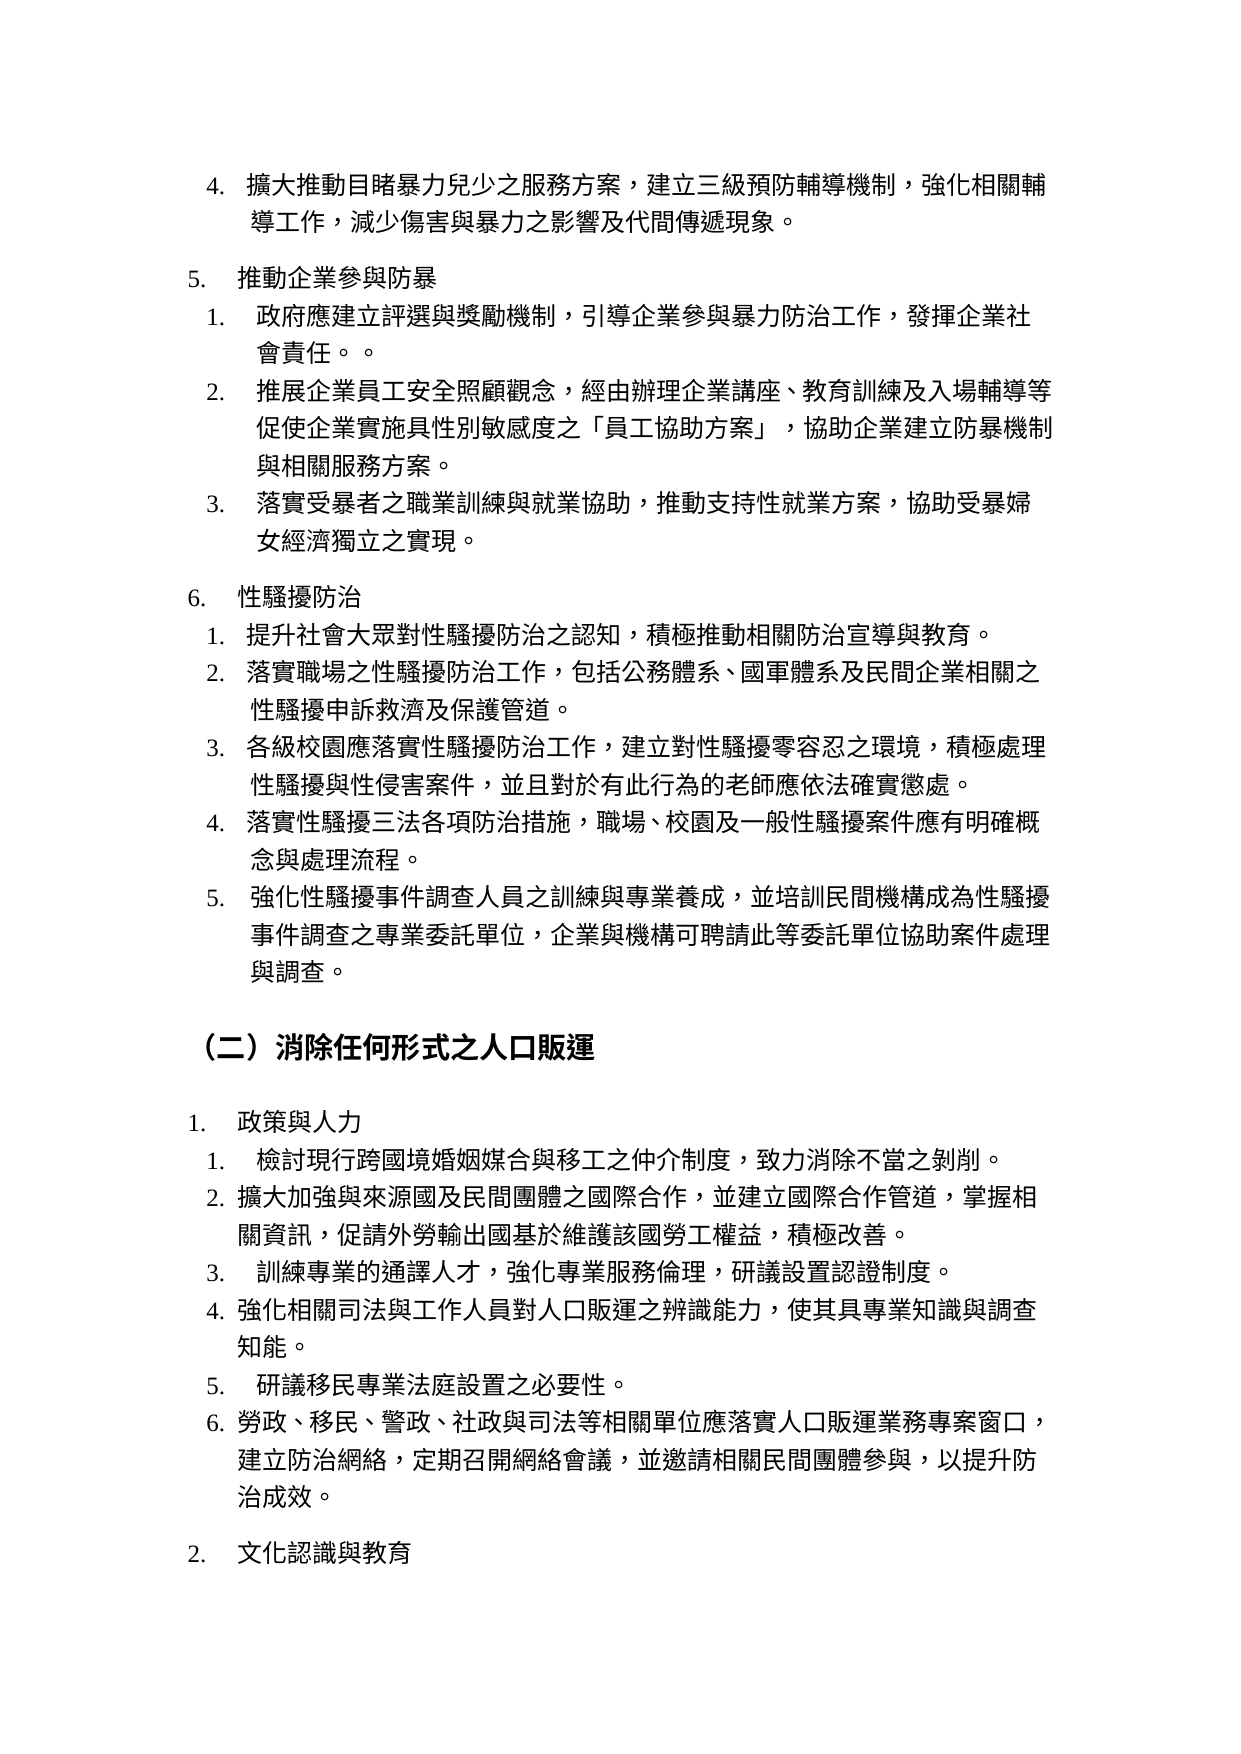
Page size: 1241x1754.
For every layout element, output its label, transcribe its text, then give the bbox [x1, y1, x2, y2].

list 推動企業參與防暴 [187, 258, 1053, 296]
list 文化認識與教育 [187, 1533, 1053, 1571]
list 政府應建立評選與獎勵機制，引導企業參與暴力防治工作，發揮企業社會責任。。 [206, 296, 1053, 371]
text （二）消除任何形式之人口販運 [187, 1008, 1053, 1083]
list 強化相關司法與工作人員對人口販運之辨識能力，使其具專業知識與調查知能。 [206, 1289, 1053, 1364]
list 提升社會大眾對性騷擾防治之認知，積極推動相關防治宣導與教育。 [206, 614, 1053, 652]
list 研議移民專業法庭設置之必要性。 [206, 1364, 1053, 1402]
list 落實性騷擾三法各項防治措施，職場、校園及一般性騷擾案件應有明確概 念與處理流程。 [206, 802, 1053, 877]
list 推展企業員工安全照顧觀念，經由辦理企業講座、教育訓練及入場輔導等，促使企業實施具性別敏感度之「員工協助方案」，協助企業建立防暴機制與相關服務方案。 [206, 371, 1053, 483]
list 性騷擾防治 [187, 577, 1053, 614]
list 檢討現行跨國境婚姻媒合與移工之仲介制度，致力消除不當之剝削。 [206, 1139, 1053, 1177]
list 落實受暴者之職業訓練與就業協助，推動支持性就業方案，協助受暴婦女經濟獨立之實現。 [206, 483, 1053, 558]
list 擴大加強與來源國及民間團體之國際合作，並建立國際合作管道，掌握相關資訊，促請外勞輸出國基於維護該國勞工權益，積極改善。 [206, 1177, 1053, 1252]
list 擴大推動目睹暴力兒少之服務方案，建立三級預防輔導機制，強化相關輔導工作，減少傷害與暴力之影響及代間傳遞現象。 [206, 164, 1053, 239]
list 落實職場之性騷擾防治工作，包括公務體系、國軍體系及民間企業相關之 性騷擾申訴救濟及保護管道。 [206, 652, 1053, 727]
list 政策與人力 [187, 1102, 1053, 1139]
list 訓練專業的通譯人才，強化專業服務倫理，研議設置認證制度。 [206, 1252, 1053, 1289]
list 強化性騷擾事件調查人員之訓練與專業養成，並培訓民間機構成為性騷擾 事件調查之專業委託單位，企業與機構可聘請此等委託單位協助案件處理與調查。 [206, 877, 1053, 989]
list 各級校園應落實性騷擾防治工作，建立對性騷擾零容忍之環境，積極處理性騷擾與性侵害案件，並且對於有此行為的老師應依法確實懲處。 [206, 727, 1053, 802]
list 勞政、移民、警政、社政與司法等相關單位應落實人口販運業務專案窗口，建立防治網絡，定期召開網絡會議，並邀請相關民間團體參與，以提升防治成效。 [206, 1402, 1053, 1514]
